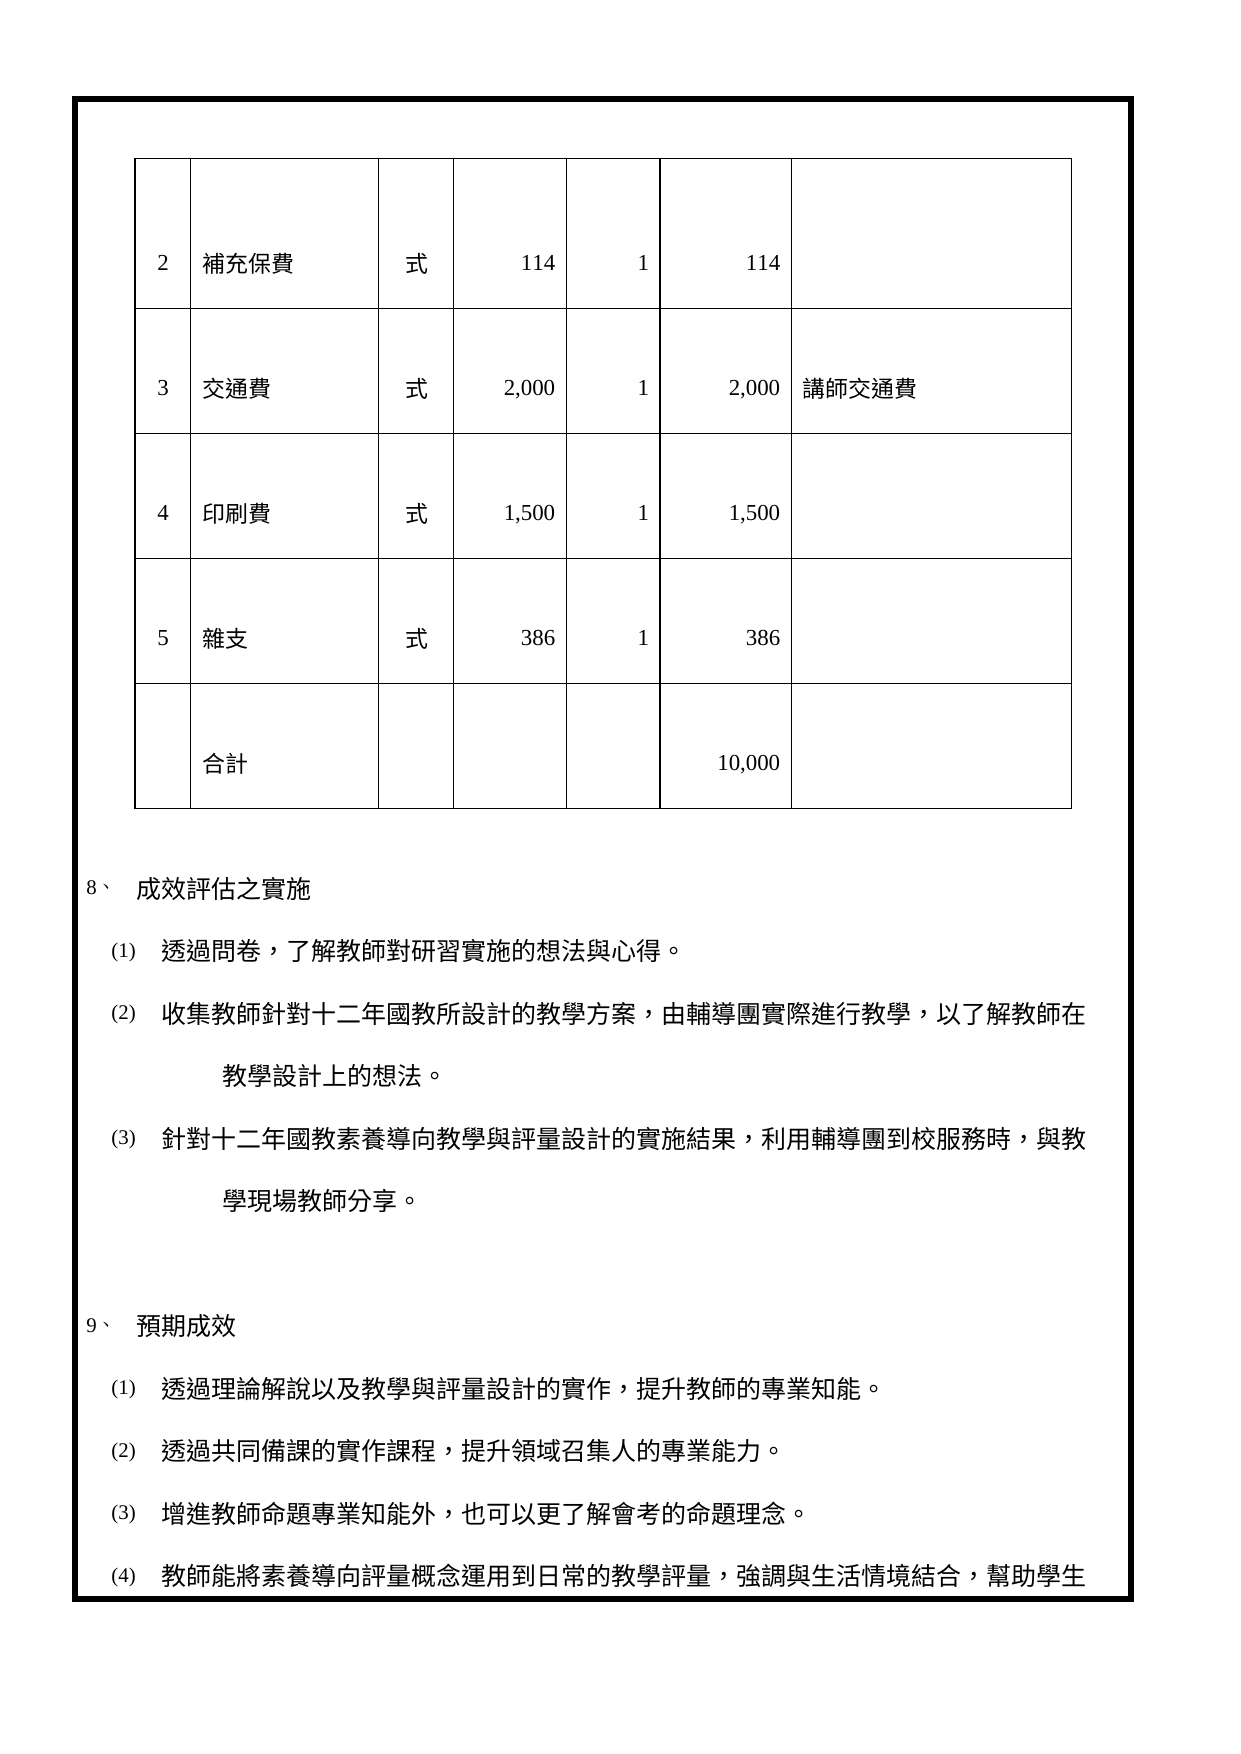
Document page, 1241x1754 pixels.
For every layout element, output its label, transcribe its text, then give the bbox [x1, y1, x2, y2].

table_cell [136, 684, 190, 808]
table_cell 雜支 [191, 559, 378, 683]
table_cell 1 [567, 159, 659, 308]
table_cell 2 [136, 159, 190, 308]
table_cell [792, 159, 1071, 308]
table_cell 114 [661, 159, 791, 308]
table_cell 式 [379, 159, 453, 308]
table_cell 印刷費 [191, 434, 378, 558]
table_cell 補充保費 [191, 159, 378, 308]
table_cell 10,000 [661, 684, 791, 808]
table_cell 合計 [191, 684, 378, 808]
table_cell 5 [136, 559, 190, 683]
table_header 臺南市107學年度精進國民中小學教師教學專業與課程品質整體推動計畫 國民教育輔導團自然科學學習領域輔導小組 「提升國中各校領域召集人核心素導向教學與評量設計工作坊」實施計畫 一、依據 （一）教育部補助直轄市、縣(市)政府精進國民中學及國民小學教師教學專業與課程品質作業要點。 （二）臺南市107學年度精進國民中小學教師教學專業與課程品質整體推動計畫。 （三）臺南市 107學年度國民教育輔導團整體團務計畫。 二、目的 透過共同備課的模式運作，強化國中自然科教師對於新領綱的認識及素養教學的瞭解，提升素養導向教學設計的專業能力。 藉由新領綱公告之素養導向評量範例的解析，提升教師對素養導向評量之認知。並透過實作，提升教師素養導向評量設計之能力。 三、辦理單位 （一）指導單位：教育部國民及學前教育署 （二）主辦單位：臺南市政府教育局 （三）承辦單位：臺南市立鹽水國中 四、辦理日期(時間、時數等)及地點(包含研習時數) 辦理日期: 107年12月27日 辦理時數: 3小時 辦理地點: 佳里國中會議室 五、參加對象與人數:各校自然學習領域召集人，約80人。 六、研習內容 七、經費來源與概算 成效評估之實施 透過問卷，了解教師對研習實施的想法與心得。 收集教師針對十二年國教所設計的教學方案，由輔導團實際進行教學，以了解教師在教學設計上的想法。 針對十二年國教素養導向教學與評量設計的實施結果，利用輔導團到校服務時，與教學現場教師分享。 預期成效 透過理論解說以及教學與評量設計的實作，提升教師的專業知能。 透過共同備課的實作課程，提升領域召集人的專業能力。 增進教師命題專業知能外，也可以更了解會考的命題理念。 教師能將素養導向評量概念運用到日常的教學評量，強調與生活情境結合，幫助學生產生遷移行為。 [78, 102, 1128, 1596]
table_cell 式 [379, 434, 453, 558]
table_cell 1 [567, 559, 659, 683]
table_cell 式 [379, 309, 453, 433]
table_cell 1 [567, 434, 659, 558]
table_cell 1 [567, 309, 659, 433]
table_cell 2,000 [454, 309, 566, 433]
table_cell 114 [454, 159, 566, 308]
table_cell 386 [454, 559, 566, 683]
table_cell 386 [661, 559, 791, 683]
table_cell 式 [379, 559, 453, 683]
table_cell 4 [136, 434, 190, 558]
table_cell 交通費 [191, 309, 378, 433]
table_cell [379, 684, 453, 808]
table_cell 3 [136, 309, 190, 433]
table_cell [792, 559, 1071, 683]
table_cell [792, 434, 1071, 558]
table_cell 1,500 [661, 434, 791, 558]
table_cell [454, 684, 566, 808]
table_cell 1,500 [454, 434, 566, 558]
table_cell [567, 684, 659, 808]
table_cell 2,000 [661, 309, 791, 433]
table_cell 講師交通費 [792, 309, 1071, 433]
table_cell [792, 684, 1071, 808]
